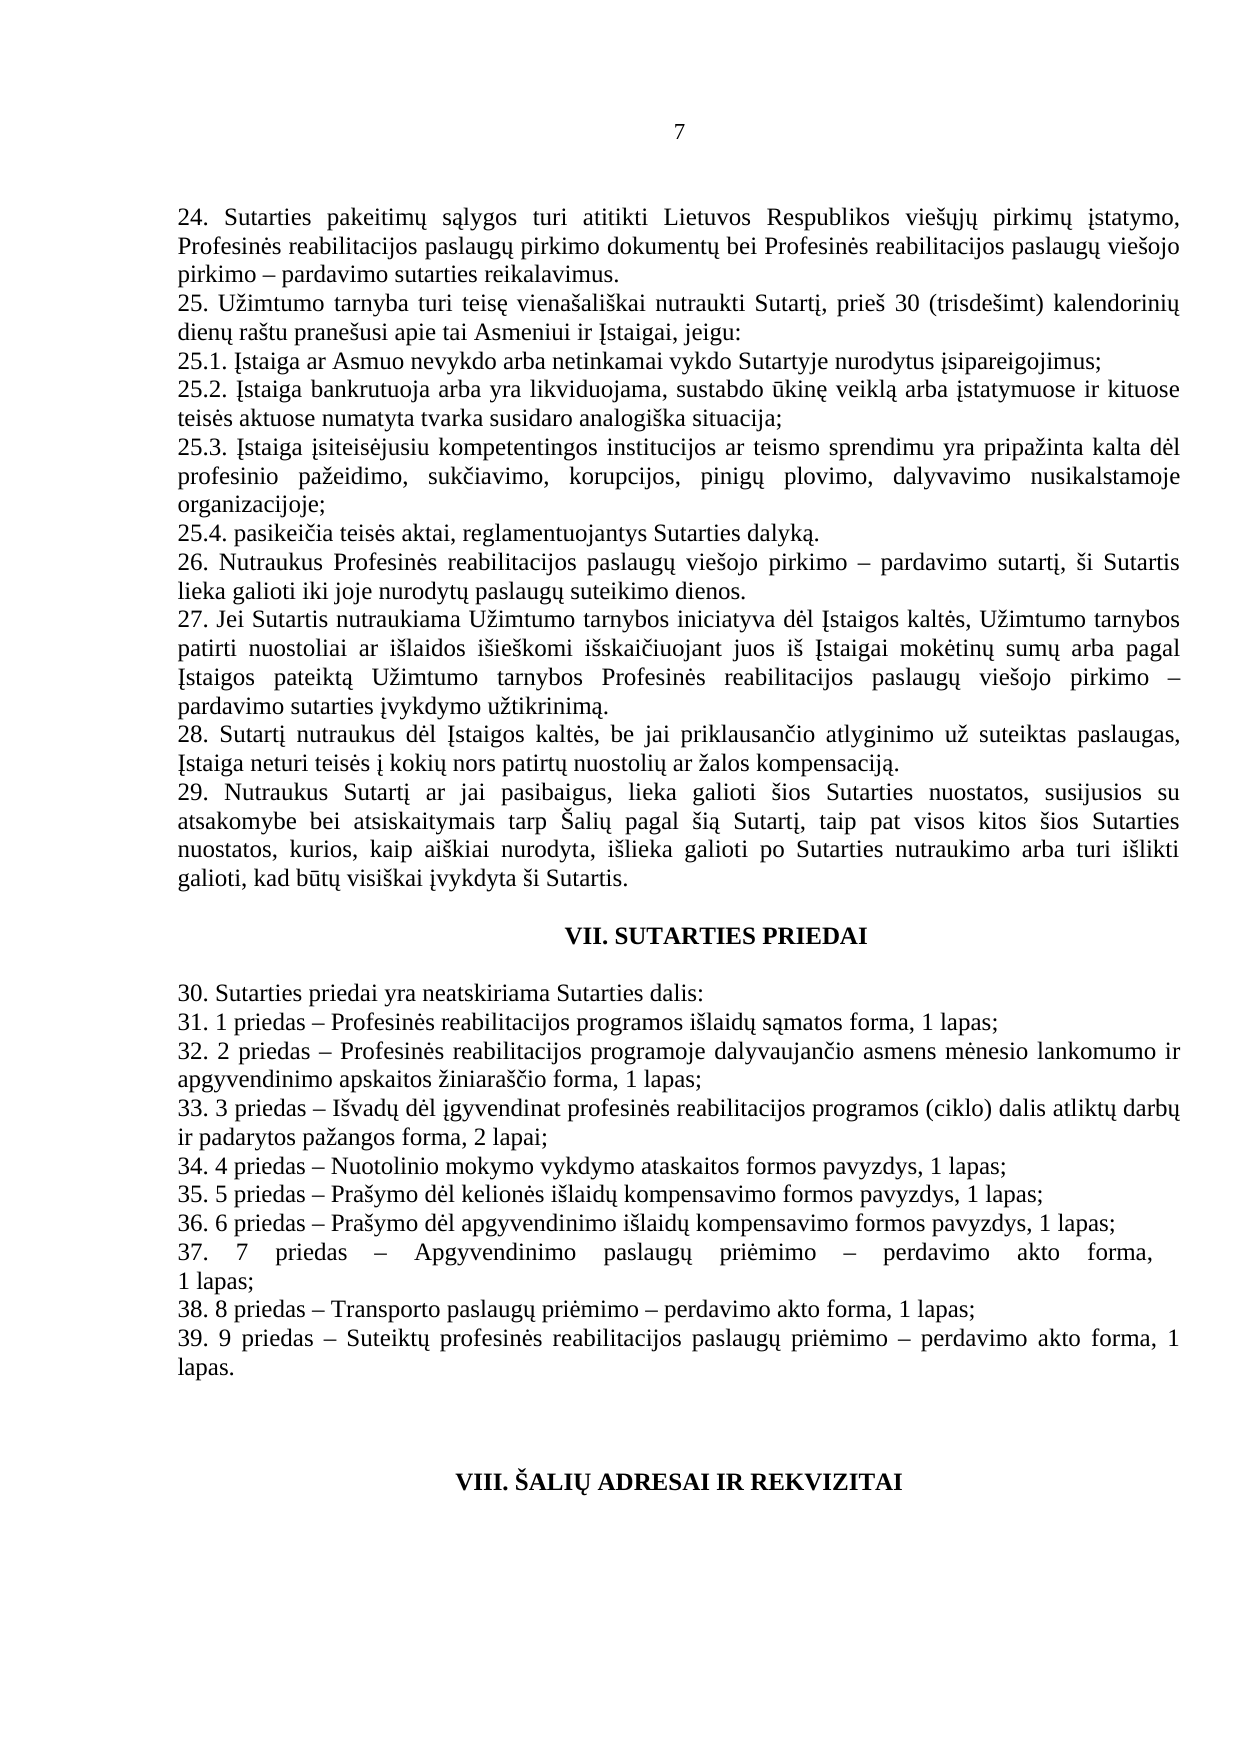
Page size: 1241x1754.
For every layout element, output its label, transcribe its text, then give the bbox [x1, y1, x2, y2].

text 37. 7 priedas – Apgyvendinimo paslaugų priėmimo – perdavimo akto forma, 1 lapas; [177, 1237, 1181, 1294]
text 39. 9 priedas – Suteiktų profesinės reabilitacijos paslaugų priėmimo – perdavimo akto forma, 1 lapas. [177, 1323, 1181, 1381]
text 27. Jei Sutartis nutraukiama Užimtumo tarnybos iniciatyva dėl Įstaigos kaltės, Užimtumo tarnybos patirti nuostoliai ar išlaidos išieškomi išskaičiuojant juos iš Įstaigai mokėtinų sumų arba pagal Įstaigos pateiktą Užimtumo tarnybos Profesinės reabilitacijos paslaugų viešojo pirkimo – pardavimo sutarties įvykdymo užtikrinimą. [177, 604, 1181, 719]
text 29. Nutraukus Sutartį ar jai pasibaigus, lieka galioti šios Sutarties nuostatos, susijusios su atsakomybe bei atsiskaitymais tarp Šalių pagal šią Sutartį, taip pat visos kitos šios Sutarties nuostatos, kurios, kaip aiškiai nurodyta, išlieka galioti po Sutarties nutraukimo arba turi išlikti galioti, kad būtų visiškai įvykdyta ši Sutartis. [177, 777, 1181, 892]
text 28. Sutartį nutraukus dėl Įstaigos kaltės, be jai priklausančio atlyginimo už suteiktas paslaugas, Įstaiga neturi teisės į kokių nors patirtų nuostolių ar žalos kompensaciją. [177, 719, 1181, 777]
text 34. 4 priedas – Nuotolinio mokymo vykdymo ataskaitos formos pavyzdys, 1 lapas; [177, 1151, 1181, 1179]
text 25.3. Įstaiga įsiteisėjusiu kompetentingos institucijos ar teismo sprendimu yra pripažinta kalta dėl profesinio pažeidimo, sukčiavimo, korupcijos, pinigų plovimo, dalyvavimo nusikalstamoje organizacijoje; [177, 432, 1181, 518]
text 25.4. pasikeičia teisės aktai, reglamentuojantys Sutarties dalyką. [177, 518, 1181, 547]
text 35. 5 priedas – Prašymo dėl kelionės išlaidų kompensavimo formos pavyzdys, 1 lapas; [177, 1179, 1181, 1208]
text 30. Sutarties priedai yra neatskiriama Sutarties dalis: [177, 978, 1181, 1007]
text 38. 8 priedas – Transporto paslaugų priėmimo – perdavimo akto forma, 1 lapas; [177, 1294, 1181, 1323]
text 25. Užimtumo tarnyba turi teisę vienašališkai nutraukti Sutartį, prieš 30 (trisdešimt) kalendorinių dienų raštu pranešusi apie tai Asmeniui ir Įstaigai, jeigu: [177, 288, 1181, 346]
text 26. Nutraukus Profesinės reabilitacijos paslaugų viešojo pirkimo – pardavimo sutartį, ši Sutartis lieka galioti iki joje nurodytų paslaugų suteikimo dienos. [177, 547, 1181, 604]
text 33. 3 priedas – Išvadų dėl įgyvendinat profesinės reabilitacijos programos (ciklo) dalis atliktų darbų ir padarytos pažangos forma, 2 lapai; [177, 1093, 1181, 1151]
text 25.1. Įstaiga ar Asmuo nevykdo arba netinkamai vykdo Sutartyje nurodytus įsipareigojimus; [177, 346, 1181, 374]
text vIII. Šalių adresai ir rekvizitai [177, 1467, 1181, 1496]
text 32. 2 priedas – Profesinės reabilitacijos programoje dalyvaujančio asmens mėnesio lankomumo ir apgyvendinimo apskaitos žiniaraščio forma, 1 lapas; [177, 1036, 1181, 1093]
text VII. SUTARTIES PRIEDAI [251, 921, 1181, 949]
text 36. 6 priedas – Prašymo dėl apgyvendinimo išlaidų kompensavimo formos pavyzdys, 1 lapas; [177, 1208, 1181, 1237]
text 31. 1 priedas – Profesinės reabilitacijos programos išlaidų sąmatos forma, 1 lapas; [177, 1007, 1181, 1036]
text 24. Sutarties pakeitimų sąlygos turi atitikti Lietuvos Respublikos viešųjų pirkimų įstatymo, Profesinės reabilitacijos paslaugų pirkimo dokumentų bei Profesinės reabilitacijos paslaugų viešojo pirkimo – pardavimo sutarties reikalavimus. [177, 202, 1181, 288]
text 25.2. Įstaiga bankrutuoja arba yra likviduojama, sustabdo ūkinę veiklą arba įstatymuose ir kituose teisės aktuose numatyta tvarka susidaro analogiška situacija; [177, 374, 1181, 432]
